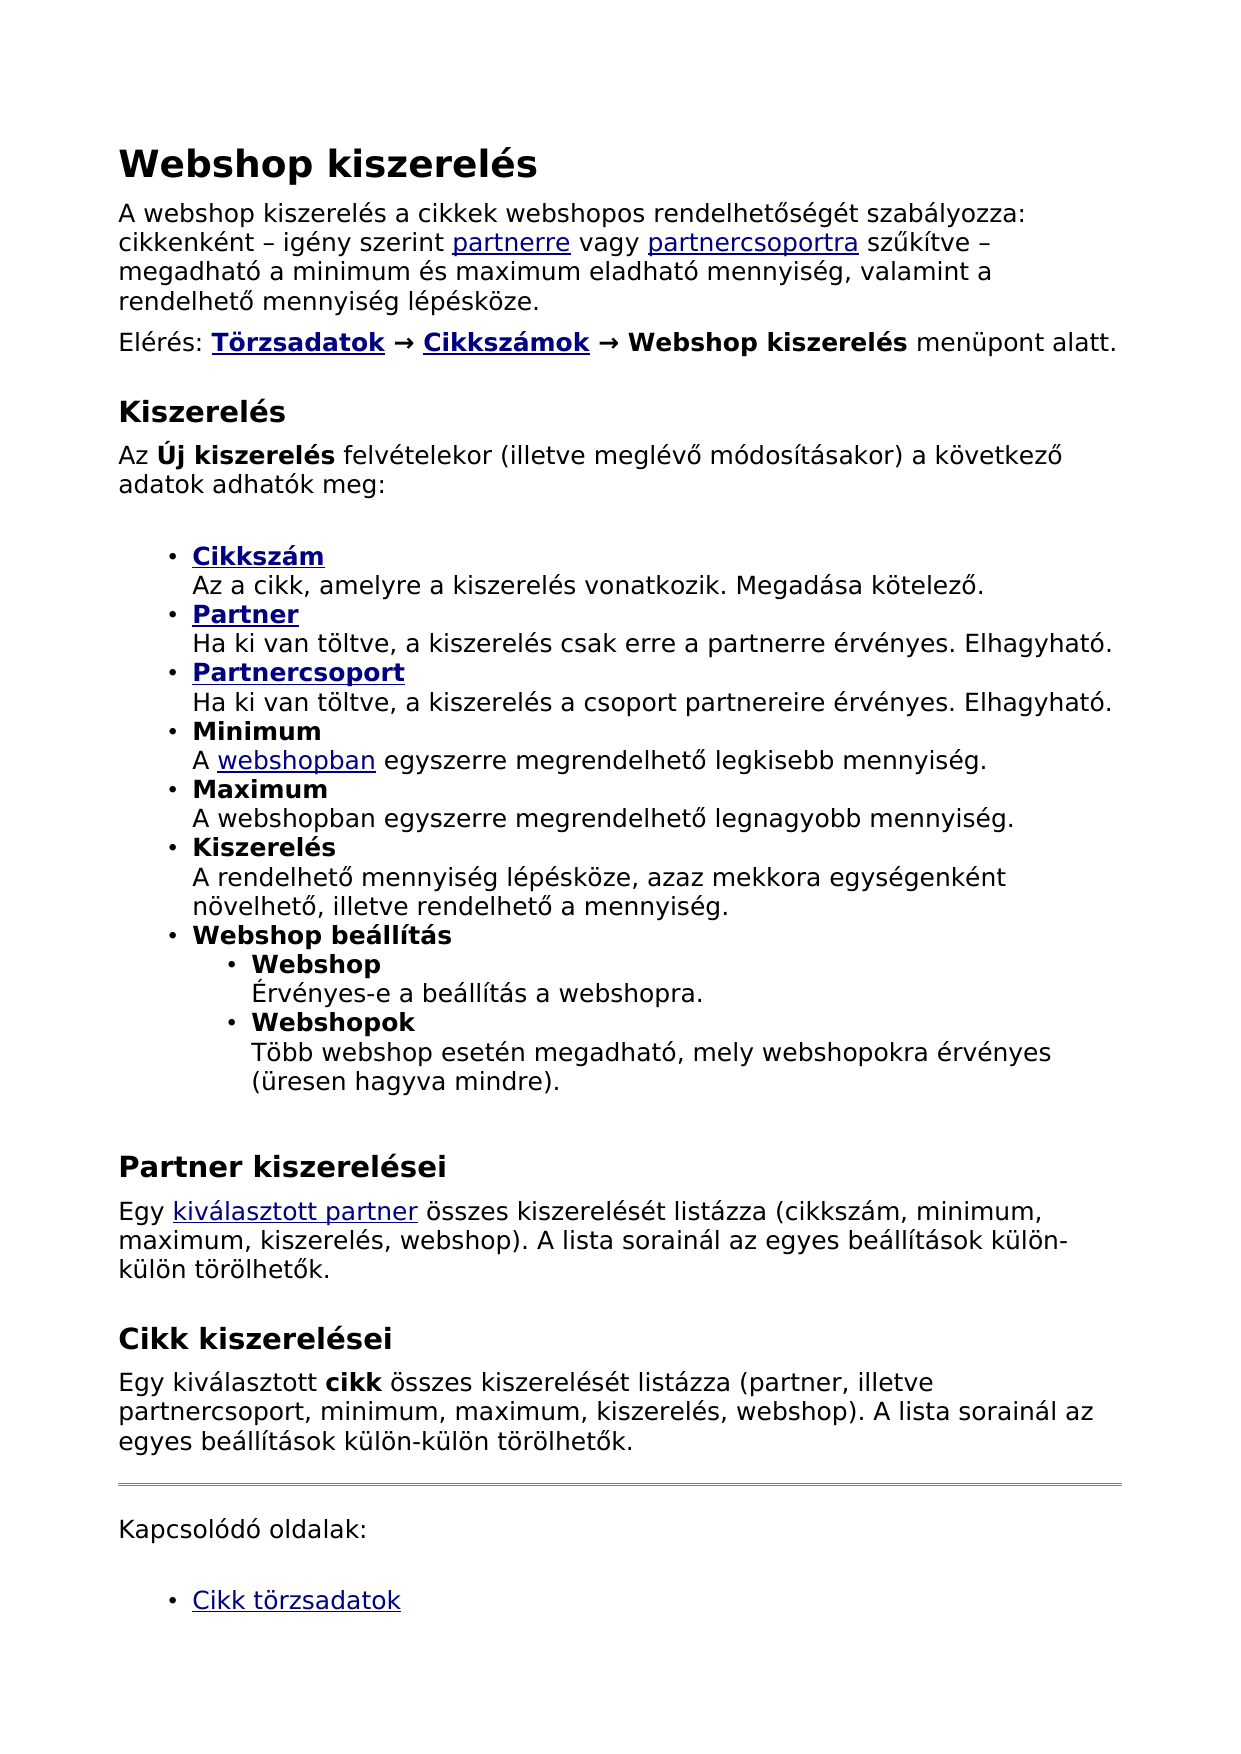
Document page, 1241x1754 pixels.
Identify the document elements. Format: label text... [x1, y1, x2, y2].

list Webshop beállítás [177, 921, 1122, 950]
list Partnercsoport Ha ki van töltve, a kiszerelés a csoport partnereire érvényes. Elhagyható. [177, 658, 1122, 717]
list Maximum A webshopban egyszerre megrendelhető legnagyobb mennyiség. [177, 775, 1122, 833]
text Az Új kiszerelés felvételekor (illetve meglévő módosításakor) a következő adatok adhatók meg: [118, 442, 1122, 500]
text Elérés: Törzsadatok → Cikkszámok → Webshop kiszerelés menüpont alatt. [118, 328, 1122, 358]
subtitle Cikk kiszerelései [118, 1322, 1122, 1356]
list Cikkszám Az a cikk, amelyre a kiszerelés vonatkozik. Megadása kötelező. [177, 542, 1122, 600]
subtitle Webshop kiszerelés [118, 143, 1122, 187]
list Partner Ha ki van töltve, a kiszerelés csak erre a partnerre érvényes. Elhagyható. [177, 600, 1122, 658]
list Webshopok Több webshop esetén megadható, mely webshopokra érvényes (üresen hagyva mindre). [236, 1008, 1122, 1096]
subtitle Partner kiszerelései [118, 1151, 1122, 1184]
list Cikk törzsadatok [177, 1586, 1122, 1615]
subtitle Kiszerelés [118, 395, 1122, 429]
text Egy kiválasztott partner összes kiszerelését listázza (cikkszám, minimum, maximum, kiszerelés, webshop). A lista sorainál az egyes beállítások külön-külön törölhetők. [118, 1197, 1122, 1284]
text Kapcsolódó oldalak: [118, 1515, 1122, 1544]
list Kiszerelés A rendelhető mennyiség lépésköze, azaz mekkora egységenként növelhető, illetve rendelhető a mennyiség. [177, 833, 1122, 921]
list Minimum A webshopban egyszerre megrendelhető legkisebb mennyiség. [177, 717, 1122, 775]
text A webshop kiszerelés a cikkek webshopos rendelhetőségét szabályozza: cikkenként – igény szerint partnerre vagy partnercsoportra szűkítve – megadható a minimum és maximum eladható mennyiség, valamint a rendelhető mennyiség lépésköze. [118, 199, 1122, 316]
text Egy kiválasztott cikk összes kiszerelését listázza (partner, illetve partnercsoport, minimum, maximum, kiszerelés, webshop). A lista sorainál az egyes beállítások külön-külön törölhetők. [118, 1368, 1122, 1456]
list Webshop Érvényes-e a beállítás a webshopra. [236, 950, 1122, 1008]
